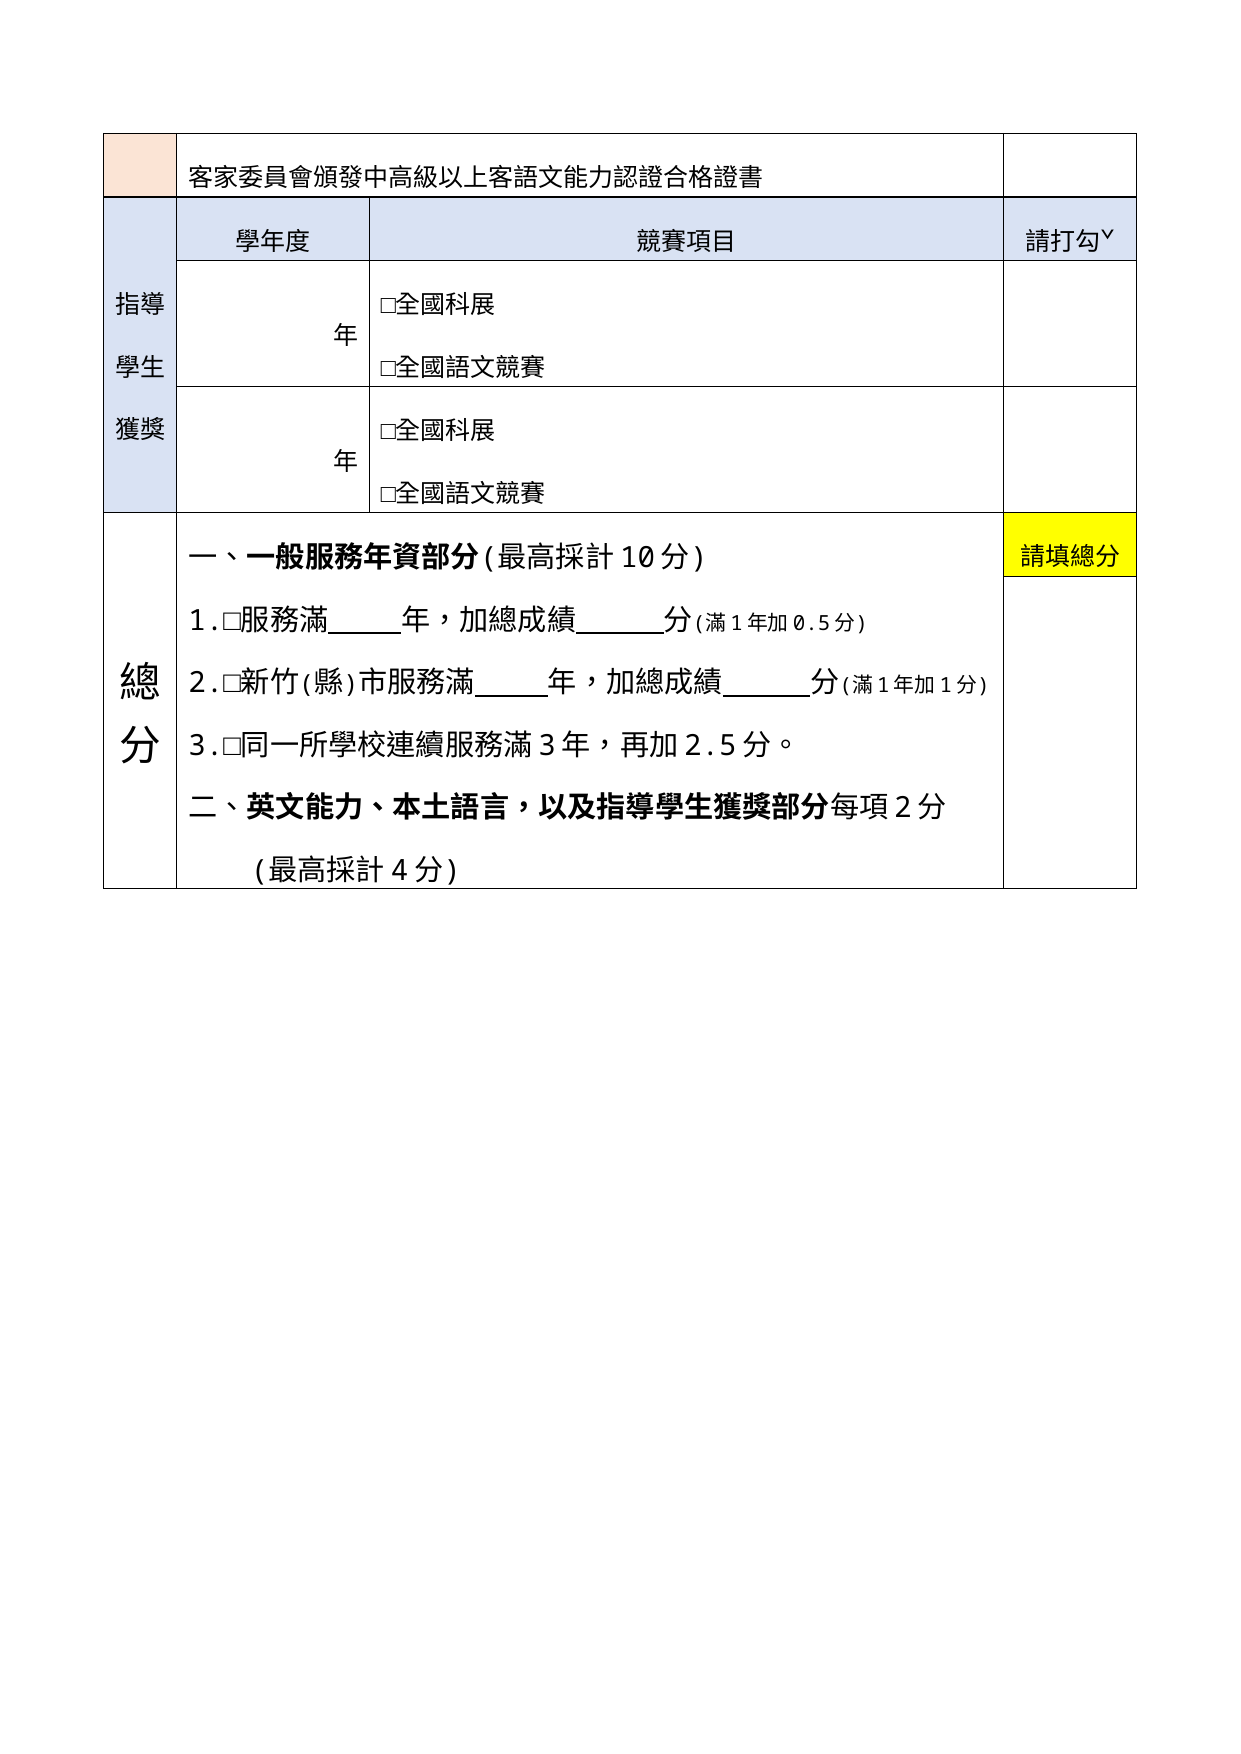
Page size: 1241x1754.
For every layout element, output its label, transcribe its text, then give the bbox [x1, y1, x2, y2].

table_cell 學年度 [177, 198, 369, 260]
table_cell □全國科展 □全國語文競賽 [370, 261, 1003, 386]
table_cell 客家委員會頒發中高級以上客語文能力認證合格證書 [177, 134, 1003, 196]
table_cell 請填總分 [1004, 513, 1136, 576]
table_cell [1004, 134, 1136, 196]
table_cell 請打勾ˇ [1004, 198, 1136, 260]
table_cell 競賽項目 [370, 198, 1003, 260]
table_cell □全國科展 □全國語文競賽 [370, 387, 1003, 512]
table_cell [1004, 261, 1136, 386]
table_cell [1004, 577, 1136, 888]
table_cell 指導學生 獲獎 [104, 198, 176, 512]
table_cell [104, 134, 176, 196]
table_cell 總 分 [104, 513, 176, 888]
table_cell 年 [177, 261, 369, 386]
table_cell [1004, 387, 1136, 512]
table_cell 年 [177, 387, 369, 512]
table_cell 一、一般服務年資部分(最高採計10分) 1.□服務滿 年，加總成績 分(滿1年加0.5分) 2.□新竹(縣)市服務滿 年，加總成績 分(滿1年加1分) 3.□同一所學校連續服務滿3年，再加2.5分。 二、英文能力、本土語言，以及指導學生獲獎部分每項2分(最高採計4分) [177, 513, 1003, 888]
